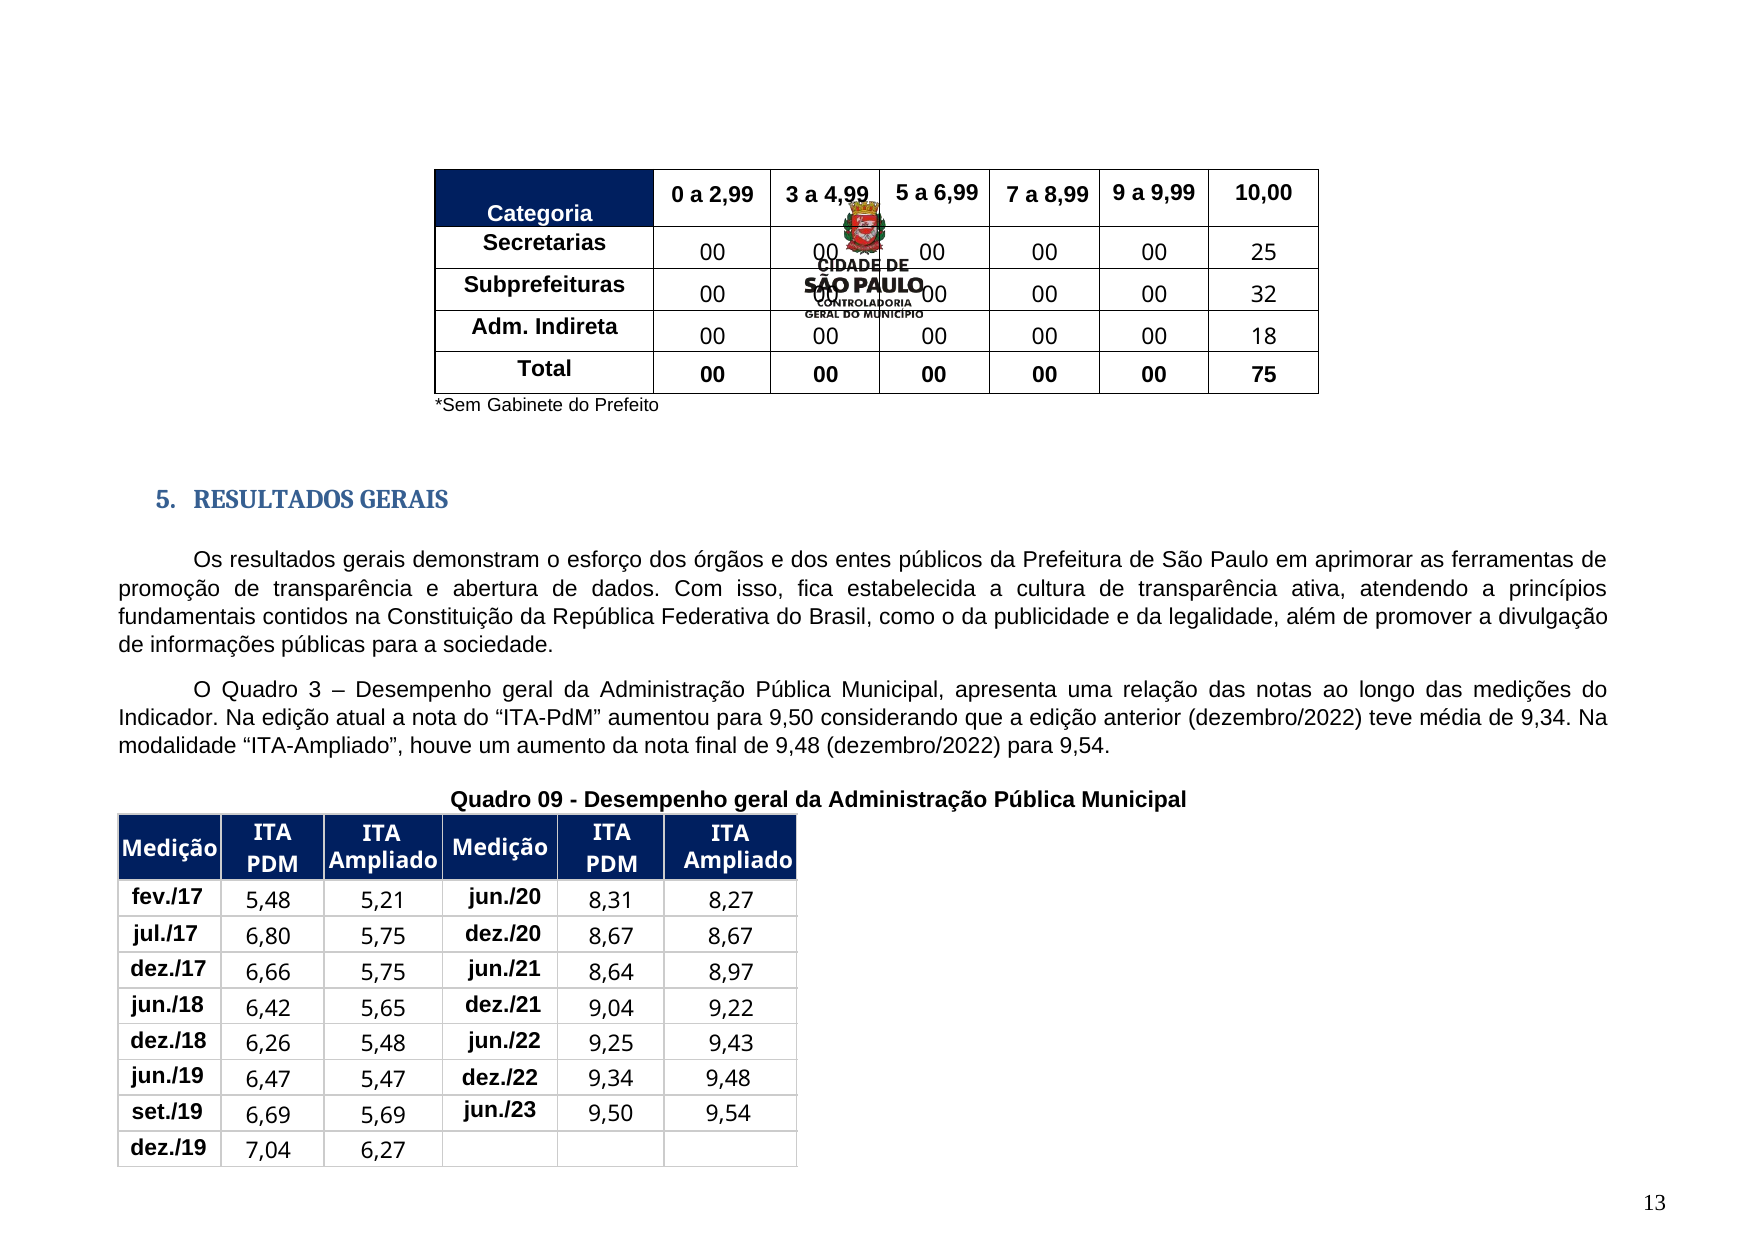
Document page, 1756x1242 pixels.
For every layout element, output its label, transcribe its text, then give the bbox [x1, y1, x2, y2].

table_cell 00 [771, 352, 879, 392]
table_cell 5,65 [325, 989, 442, 1023]
table_cell 75 [1209, 352, 1318, 392]
table_cell jun./18 [119, 989, 220, 1023]
table_cell [443, 1132, 557, 1166]
table_cell Adm. Indireta [436, 311, 653, 351]
table_cell 00 [771, 227, 879, 268]
table_cell 5,75 [325, 953, 442, 987]
table_cell jun./19 [119, 1060, 220, 1094]
table_header Categoria [436, 170, 653, 226]
table_cell dez./18 [119, 1024, 220, 1058]
table_cell 9,22 [665, 989, 796, 1023]
table_cell 7 a 8,99 [990, 170, 1099, 226]
table_cell 00 [880, 269, 989, 310]
text O Quadro 3 – Desempenho geral da Administração Pública Municipal, apresenta uma relação das notas ao longo das medições do Indicador. Na edição atual a nota do “ITA-PdM” aumentou para 9,50 considerando que a edição anterior (dezembro/2022) teve média de 9,34. Na modalidade “ITA-Ampliado”, houve um aumento da nota final de 9,48 (dezembro/2022) para 9,54. [118, 676, 1609, 758]
table_cell 8,67 [558, 917, 663, 951]
table_header Medição [443, 815, 557, 879]
table_cell 00 [771, 311, 879, 351]
table_cell 3 a 4,99 [771, 170, 879, 226]
table_cell 00 [1100, 269, 1208, 310]
table_cell 32 [1209, 269, 1318, 310]
table_cell 6,47 [222, 1060, 323, 1094]
table_header ITA Ampliado [325, 815, 442, 879]
text *Sem Gabinete do Prefeito [118, 393, 1609, 415]
table_cell 5,48 [222, 881, 323, 915]
table_cell 5 a 6,99 [880, 170, 989, 226]
table_cell 6,42 [222, 989, 323, 1023]
table_header ITA Ampliado [665, 815, 796, 879]
table_cell jul./17 [119, 917, 220, 951]
table_cell 7,04 [222, 1132, 323, 1166]
table_cell 00 [880, 311, 989, 351]
table_cell [665, 1132, 796, 1166]
table_cell dez./19 [119, 1132, 220, 1166]
subtitle Quadro 09 - Desempenho geral da Administração Pública Municipal [118, 786, 1519, 813]
table_cell Secretarias [436, 227, 653, 268]
table_cell 00 [990, 269, 1099, 310]
table_cell 0 a 2,99 [654, 170, 770, 226]
table_cell 00 [880, 352, 989, 392]
table_cell 6,27 [325, 1132, 442, 1166]
table_header ITA PDM [222, 815, 323, 879]
table_cell 00 [1100, 352, 1208, 392]
table_cell 8,27 [665, 881, 796, 915]
table_cell [558, 1132, 663, 1166]
table_cell 5,69 [325, 1096, 442, 1130]
table_cell 10,00 [1209, 170, 1318, 226]
table_cell 25 [1209, 227, 1318, 268]
table_cell 9,54 [665, 1096, 796, 1130]
table_cell 00 [654, 227, 770, 268]
table_cell jun./23 [443, 1096, 557, 1130]
table_cell Subprefeituras [436, 269, 653, 310]
table_cell 9 a 9,99 [1100, 170, 1208, 226]
table_cell 9,25 [558, 1024, 663, 1058]
table_cell 00 [654, 269, 770, 310]
table_cell 8,31 [558, 881, 663, 915]
table_cell dez./21 [443, 989, 557, 1023]
text Os resultados gerais demonstram o esforço dos órgãos e dos entes públicos da Prefeitura de São Paulo em aprimorar as ferramentas de promoção de transparência e abertura de dados. Com isso, fica estabelecida a cultura de transparência ativa, atendendo a princípios fundamentais contidos na Constituição da República Federativa do Brasil, como o da publicidade e da legalidade, além de promover a divulgação de informações públicas para a sociedade. [118, 546, 1609, 657]
table_cell 00 [654, 352, 770, 392]
table_cell 5,47 [325, 1060, 442, 1094]
table_cell 5,75 [325, 917, 442, 951]
list RESULTADOS GERAIS [156, 484, 1609, 515]
table_cell 9,43 [665, 1024, 796, 1058]
table_cell jun./22 [443, 1024, 557, 1058]
table_cell 00 [880, 227, 989, 268]
table_cell 9,04 [558, 989, 663, 1023]
table_header Medição [119, 815, 220, 879]
table_cell dez./20 [443, 917, 557, 951]
table_cell set./19 [119, 1096, 220, 1130]
table_cell 00 [990, 352, 1099, 392]
table_cell jun./21 [443, 953, 557, 987]
table_cell 8,64 [558, 953, 663, 987]
table_cell 8,97 [665, 953, 796, 987]
table_cell 00 [771, 269, 879, 310]
table_cell 00 [990, 227, 1099, 268]
table_cell 5,48 [325, 1024, 442, 1058]
table_cell dez./22 [443, 1060, 557, 1094]
table_cell jun./20 [443, 881, 557, 915]
table_cell 00 [1100, 227, 1208, 268]
table_cell dez./17 [119, 953, 220, 987]
table_cell 6,69 [222, 1096, 323, 1130]
table_cell 18 [1209, 311, 1318, 351]
table_cell 9,48 [665, 1060, 796, 1094]
table_cell 9,34 [558, 1060, 663, 1094]
table_cell Total [436, 352, 653, 392]
table_cell 00 [654, 311, 770, 351]
table_cell 8,67 [665, 917, 796, 951]
table_header ITA PDM [558, 815, 663, 879]
table_cell 9,50 [558, 1096, 663, 1130]
table_cell fev./17 [119, 881, 220, 915]
table_cell 6,66 [222, 953, 323, 987]
table_cell 00 [1100, 311, 1208, 351]
table_cell 00 [990, 311, 1099, 351]
table_cell 6,26 [222, 1024, 323, 1058]
table_cell 6,80 [222, 917, 323, 951]
table_cell 5,21 [325, 881, 442, 915]
